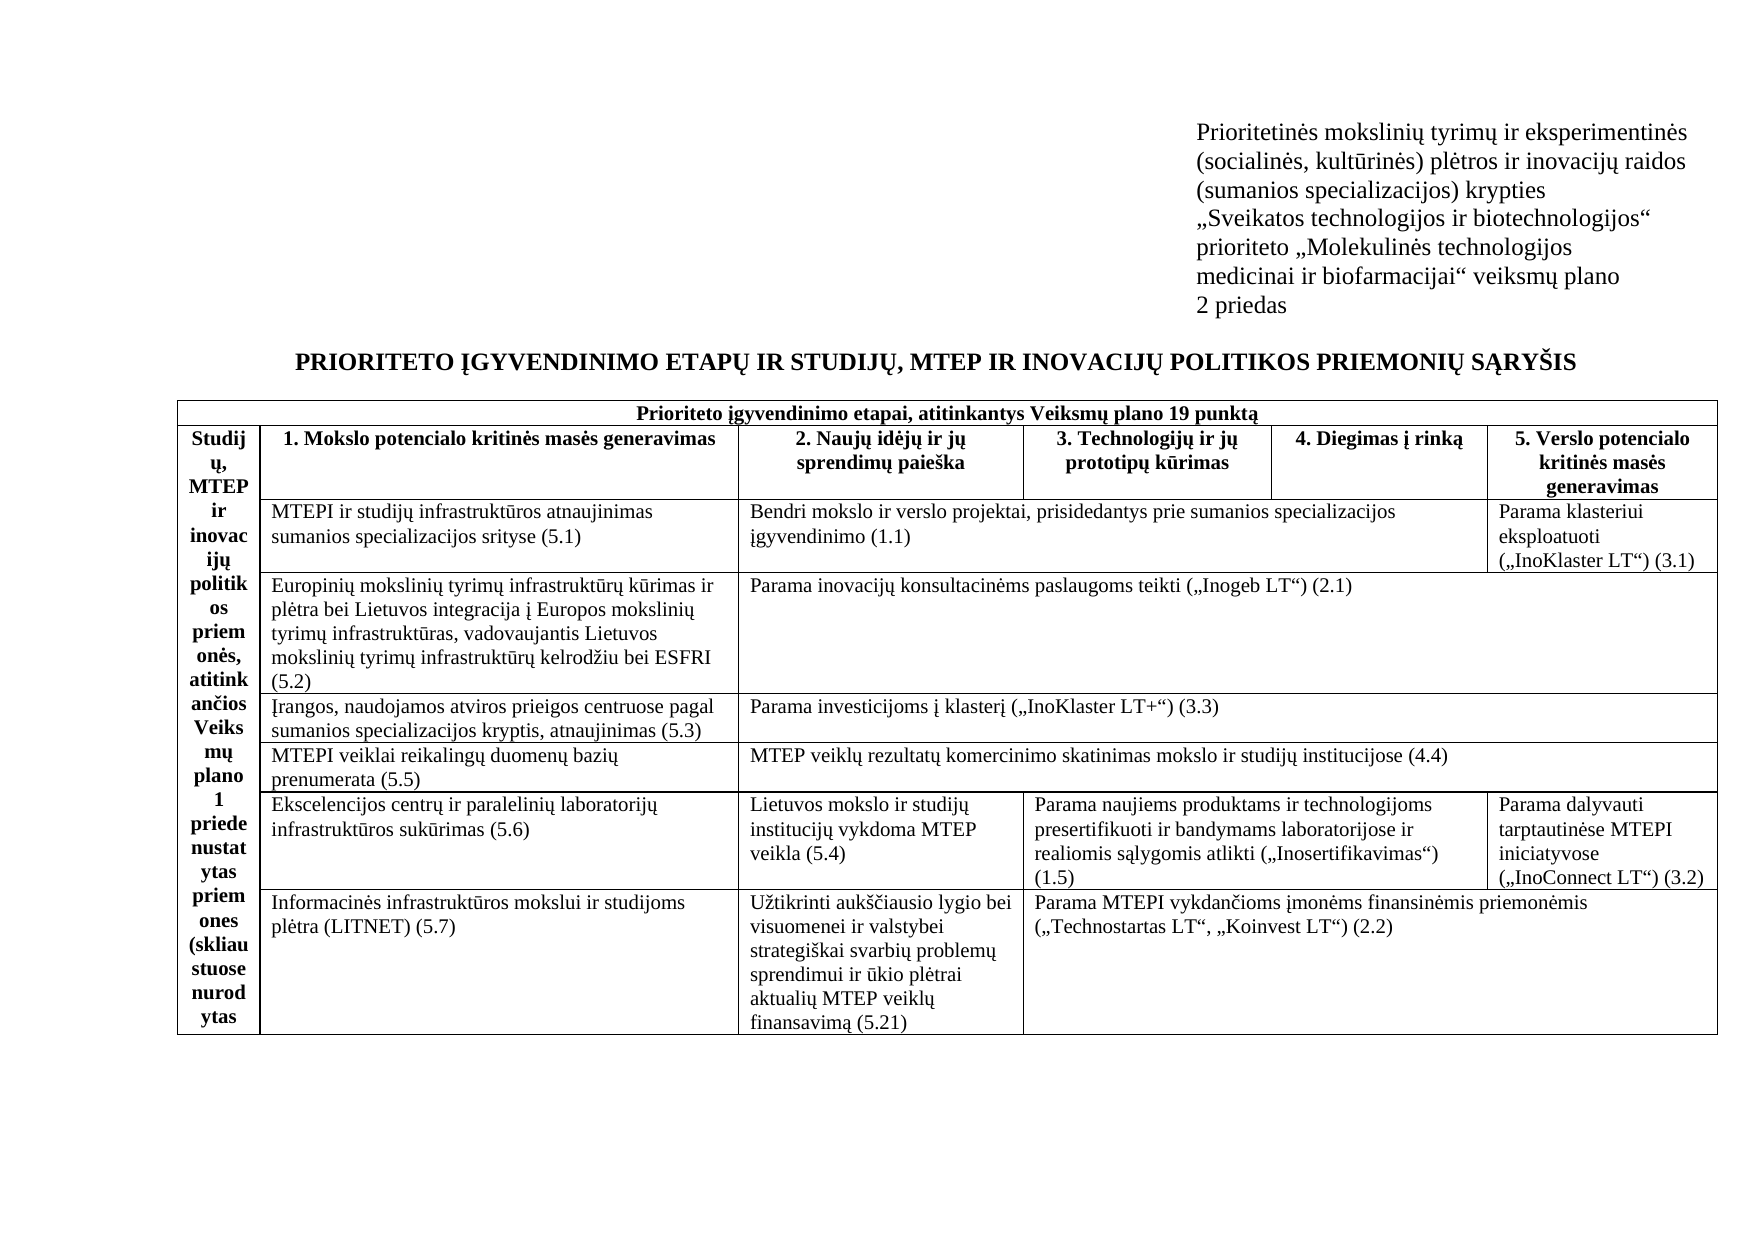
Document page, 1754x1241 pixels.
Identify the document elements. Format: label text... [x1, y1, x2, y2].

table_cell Ekscelencijos centrų ir paralelinių laboratorijų infrastruktūros sukūrimas (5.6) [261, 793, 738, 889]
table_cell Parama MTEPI vykdančioms įmonėms finansinėmis priemonėmis („Technostartas LT“, „Koinvest LT“) (2.2) [1024, 890, 1717, 1034]
table_cell 1. Mokslo potencialo kritinės masės generavimas [261, 426, 738, 498]
text (socialinės, kultūrinės) plėtros ir inovacijų raidos [177, 146, 1695, 175]
table_header Prioriteto įgyvendinimo etapai, atitinkantys Veiksmų plano 19 punktą [178, 401, 1717, 425]
table_cell MTEP veiklų rezultatų komercinimo skatinimas mokslo ir studijų institucijose (4.4) [739, 743, 1717, 791]
text prioriteto „Molekulinės technologijos [177, 232, 1695, 261]
table_cell 2. Naujų idėjų ir jų sprendimų paieška [739, 426, 1023, 498]
text PRIORITETO ĮGYVENDINIMO ETAPŲ IR STUDIJŲ, MTEP IR INOVACIJŲ POLITIKOS PRIEMONIŲ SĄRYŠIS [177, 347, 1695, 376]
text Prioritetinės mokslinių tyrimų ir eksperimentinės [177, 117, 1695, 146]
table_cell Europinių mokslinių tyrimų infrastruktūrų kūrimas ir plėtra bei Lietuvos integracija į Europos mokslinių tyrimų infrastruktūras, vadovaujantis Lietuvos mokslinių tyrimų infrastruktūrų kelrodžiu bei ESFRI (5.2) [261, 573, 738, 693]
table_cell Užtikrinti aukščiausio lygio bei visuomenei ir valstybei strategiškai svarbių problemų sprendimui ir ūkio plėtrai aktualių MTEP veiklų finansavimą (5.21) [739, 890, 1023, 1034]
table_cell Įrangos, naudojamos atviros prieigos centruose pagal sumanios specializacijos kryptis, atnaujinimas (5.3) [261, 694, 738, 742]
text 2 priedas [177, 290, 1695, 318]
table_cell Parama dalyvauti tarptautinėse MTEPI iniciatyvose („InoConnect LT“) (3.2) [1488, 793, 1717, 889]
table_cell Parama investicijoms į klasterį („InoKlaster LT+“) (3.3) [739, 694, 1717, 742]
table_cell 5. Verslo potencialo kritinės masės generavimas [1488, 426, 1717, 498]
table_cell MTEPI ir studijų infrastruktūros atnaujinimas sumanios specializacijos srityse (5.1) [261, 500, 738, 572]
text medicinai ir biofarmacijai“ veiksmų plano [177, 261, 1695, 290]
text „Sveikatos technologijos ir biotechnologijos“ [177, 203, 1695, 232]
table_cell Studijų, MTEP ir inovacijų politikos priemonės, atitinkančios Veiksmų plano 1 priede nustatytas priemones (skliaustuose nurodytas [178, 426, 259, 1034]
table_cell Parama klasteriui eksploatuoti („InoKlaster LT“) (3.1) [1488, 500, 1717, 572]
table_cell 3. Technologijų ir jų prototipų kūrimas [1024, 426, 1271, 498]
text (sumanios specializacijos) krypties [177, 175, 1695, 203]
table_cell Parama inovacijų konsultacinėms paslaugoms teikti („Inogeb LT“) (2.1) [739, 573, 1717, 693]
table_cell 4. Diegimas į rinką [1272, 426, 1487, 498]
table_cell Informacinės infrastruktūros mokslui ir studijoms plėtra (LITNET) (5.7) [261, 890, 738, 1034]
table_cell Bendri mokslo ir verslo projektai, prisidedantys prie sumanios specializacijos įgyvendinimo (1.1) [739, 500, 1487, 572]
table_cell Parama naujiems produktams ir technologijoms presertifikuoti ir bandymams laboratorijose ir realiomis sąlygomis atlikti („Inosertifikavimas“) (1.5) [1024, 793, 1487, 889]
table_cell Lietuvos mokslo ir studijų institucijų vykdoma MTEP veikla (5.4) [739, 793, 1023, 889]
table_cell MTEPI veiklai reikalingų duomenų bazių prenumerata (5.5) [261, 743, 738, 791]
